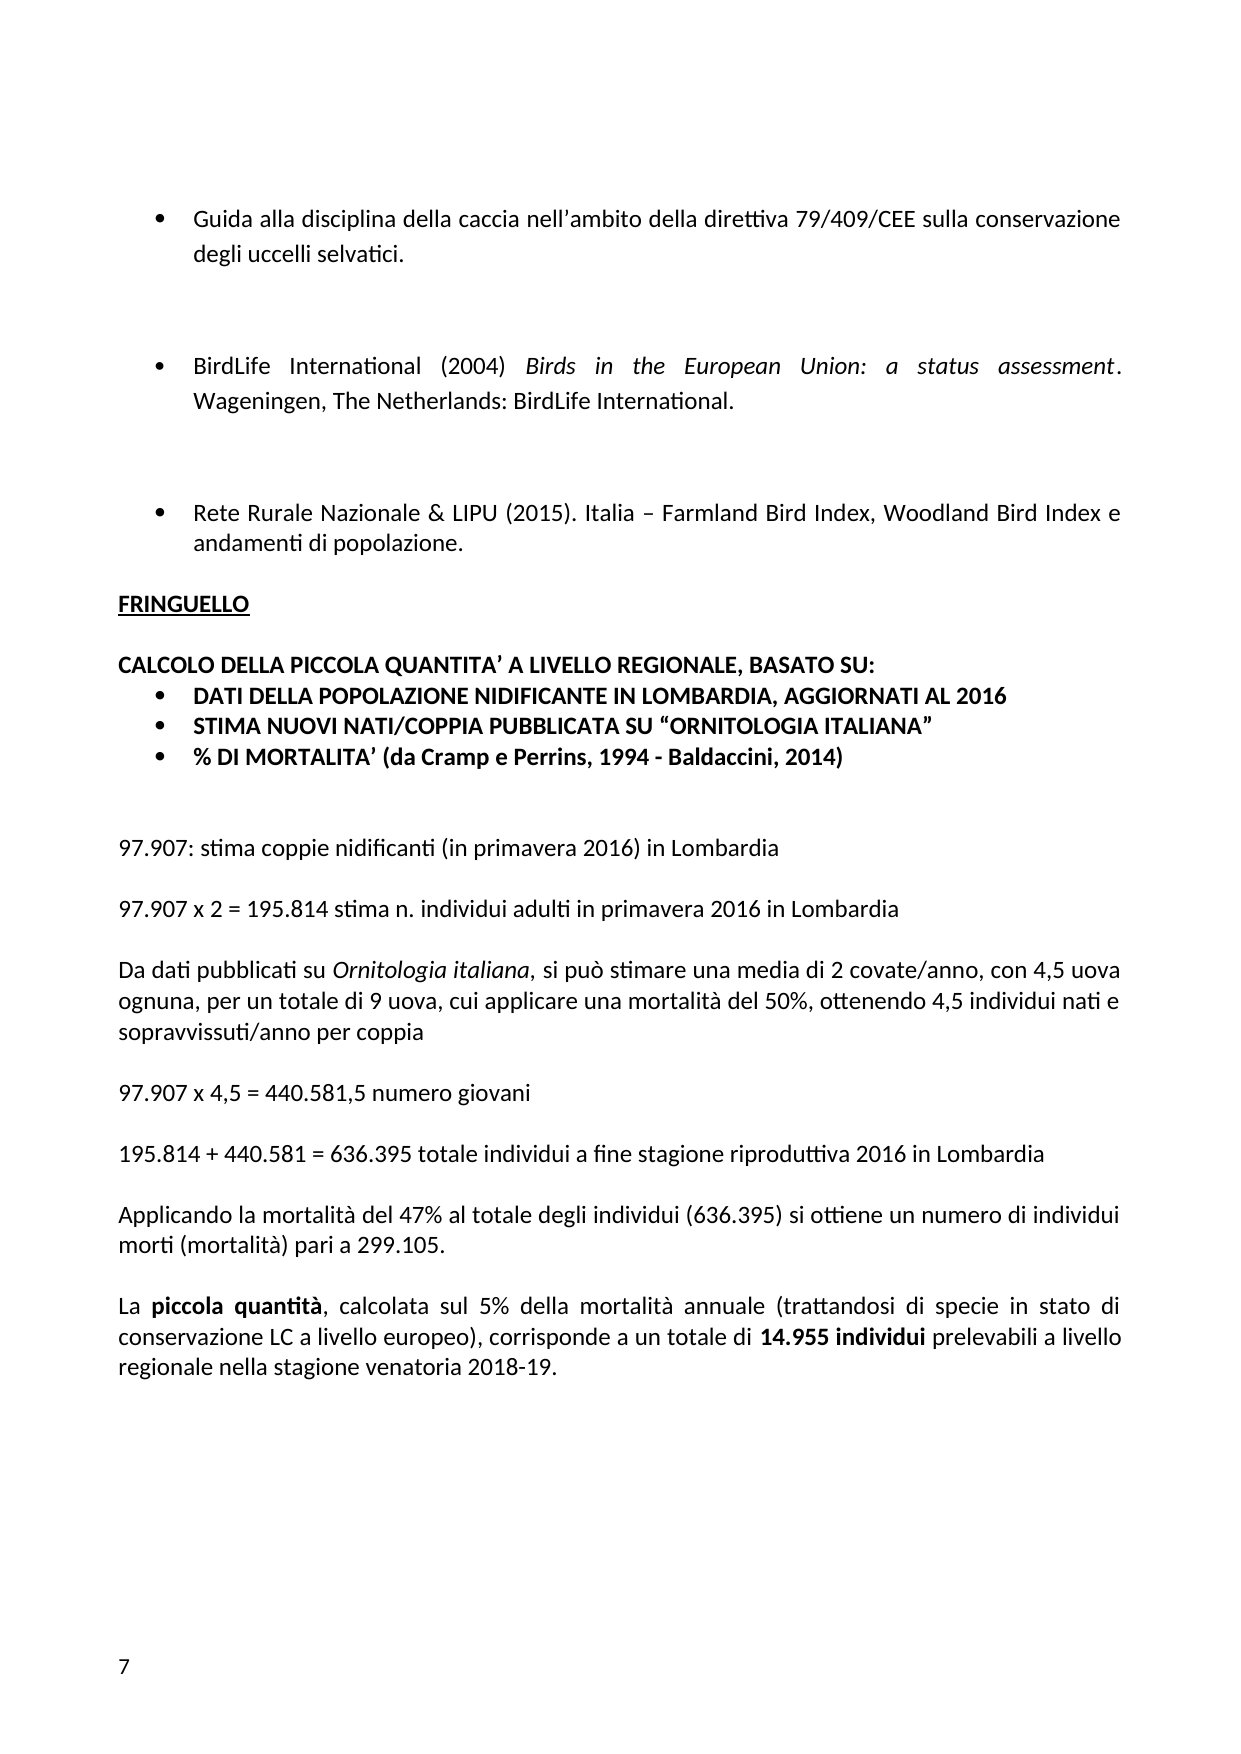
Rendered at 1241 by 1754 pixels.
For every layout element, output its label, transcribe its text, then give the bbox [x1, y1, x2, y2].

list STIMA NUOVI NATI/COPPIA PUBBLICATA SU “ORNITOLOGIA ITALIANA” [156, 710, 1122, 741]
text La piccola quantità, calcolata sul 5% della mortalità annuale (trattandosi di specie in stato di conservazione LC a livello europeo), corrisponde a un totale di 14.955 individui prelevabili a livello regionale nella stagione venatoria 2018-19. [118, 1290, 1122, 1382]
text FRINGUELLO [118, 588, 1122, 619]
list BirdLife International (2004) Birds in the European Union: a status assessment. Wageningen, The Netherlands: BirdLife International. [156, 350, 1122, 416]
list % DI MORTALITA’ (da Cramp e Perrins, 1994 - Baldaccini, 2014) [156, 741, 1122, 771]
text Applicando la mortalità del 47% al totale degli individui (636.395) si ottiene un numero di individui morti (mortalità) pari a 299.105. [118, 1199, 1122, 1260]
text 97.907 x 4,5 = 440.581,5 numero giovani [118, 1077, 1122, 1107]
text Da dati pubblicati su Ornitologia italiana, si può stimare una media di 2 covate/anno, con 4,5 uova ognuna, per un totale di 9 uova, cui applicare una mortalità del 50%, ottenendo 4,5 individui nati e sopravvissuti/anno per coppia [118, 954, 1122, 1046]
list CALCOLO DELLA PICCOLA QUANTITA’ A LIVELLO REGIONALE, BASATO SU: [118, 649, 1122, 680]
list DATI DELLA POPOLAZIONE NIDIFICANTE IN LOMBARDIA, AGGIORNATI AL 2016 [156, 680, 1122, 710]
text 97.907 x 2 = 195.814 stima n. individui adulti in primavera 2016 in Lombardia [118, 893, 1122, 924]
list Rete Rurale Nazionale & LIPU (2015). Italia – Farmland Bird Index, Woodland Bird Index e andamenti di popolazione. [156, 497, 1122, 558]
text 195.814 + 440.581 = 636.395 totale individui a fine stagione riproduttiva 2016 in Lombardia [118, 1138, 1122, 1168]
list Guida alla disciplina della caccia nell’ambito della direttiva 79/409/CEE sulla conservazione degli uccelli selvatici. [156, 203, 1122, 269]
text 97.907: stima coppie nidificanti (in primavera 2016) in Lombardia [118, 832, 1122, 863]
